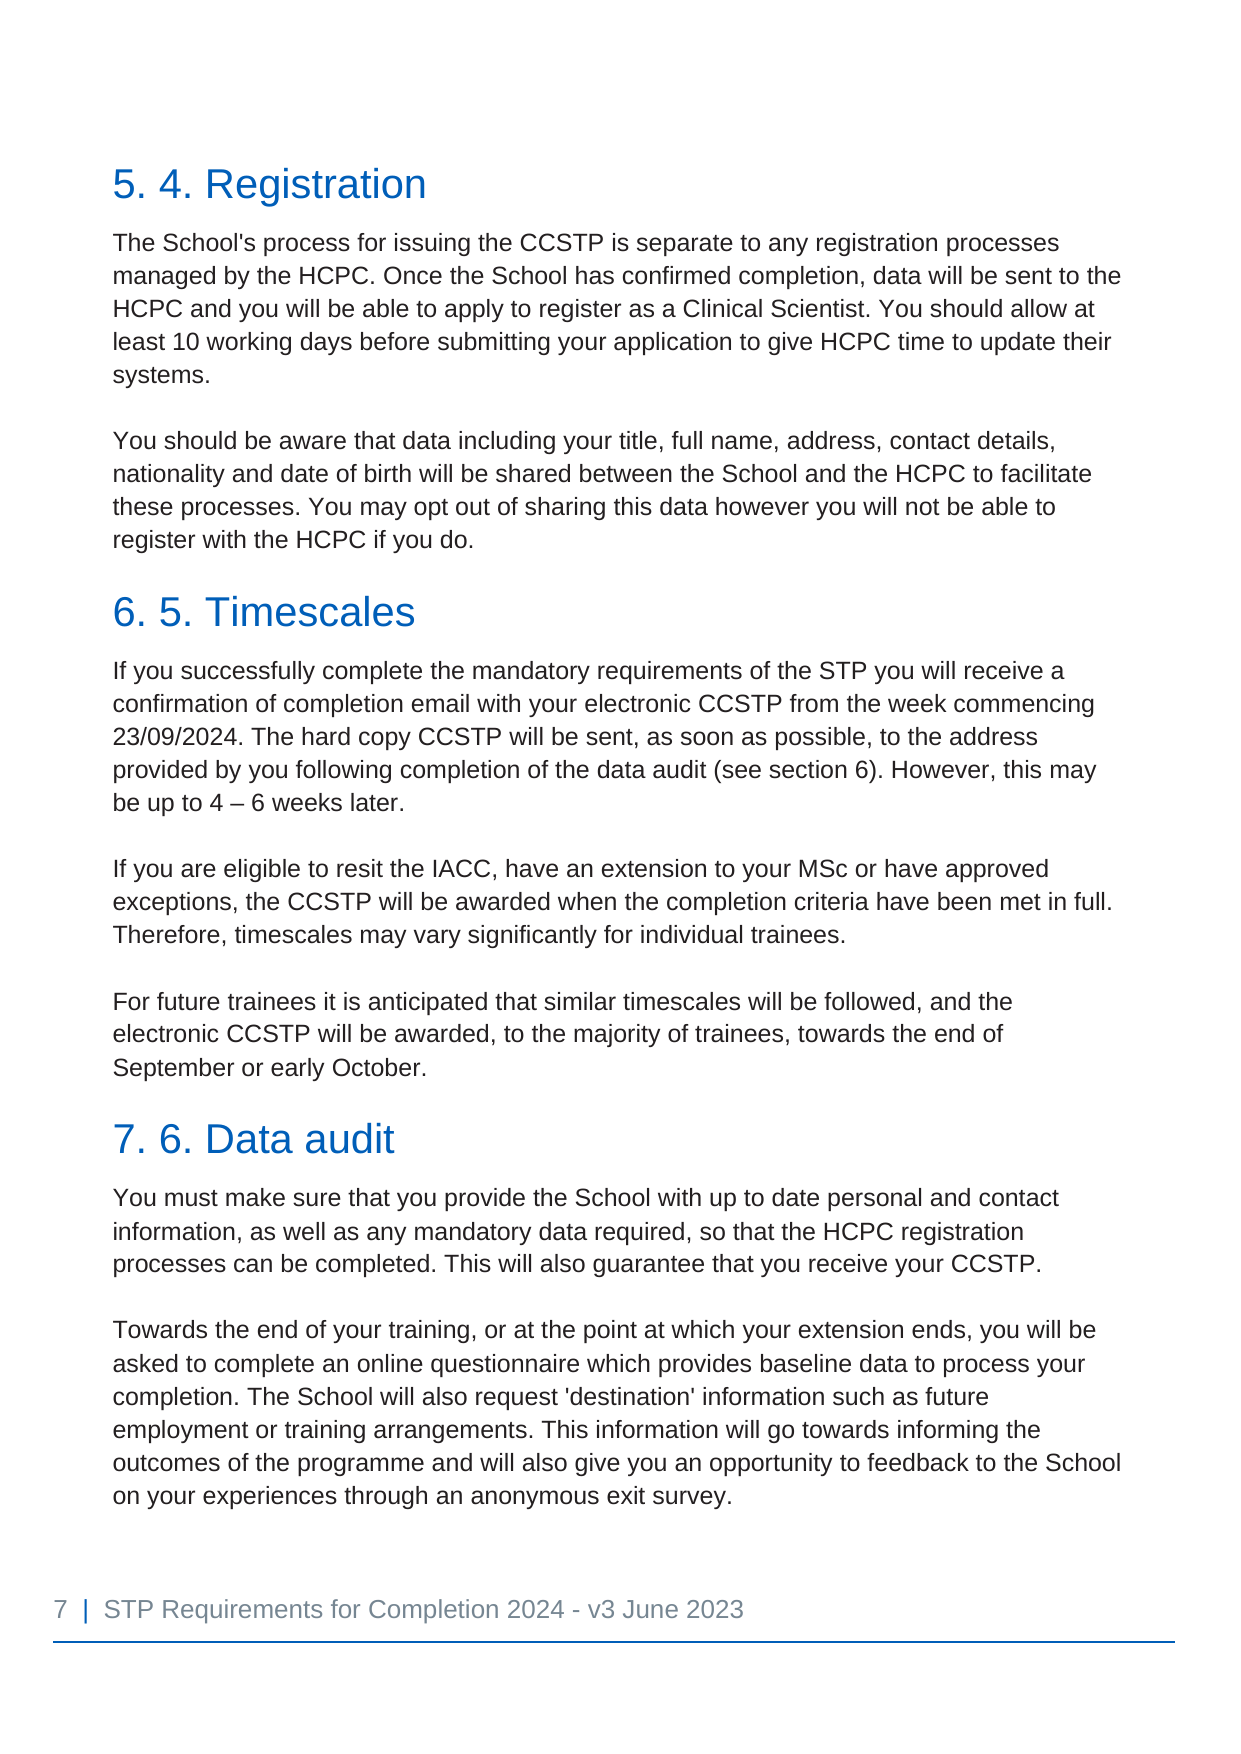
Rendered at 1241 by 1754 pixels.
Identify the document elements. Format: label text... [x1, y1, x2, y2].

subtitle 5. Timescales [112, 587, 1128, 635]
text If you are eligible to resit the IACC, have an extension to your MSc or have approved exceptions, the CCSTP will be awarded when the completion criteria have been met in full. Therefore, timescales may vary significantly for individual trainees. [112, 854, 1128, 949]
text The School's process for issuing the CCSTP is separate to any registration processes managed by the HCPC. Once the School has confirmed completion, data will be sent to the HCPC and you will be able to apply to register as a Clinical Scientist. You should allow at least 10 working days before submitting your application to give HCPC time to update their systems. [112, 228, 1128, 389]
subtitle 6. Data audit [112, 1115, 1128, 1163]
text For future trainees it is anticipated that similar timescales will be followed, and the electronic CCSTP will be awarded, to the majority of trainees, towards the end of September or early October. [112, 986, 1128, 1081]
text If you successfully complete the mandatory requirements of the STP you will receive a confirmation of completion email with your electronic CCSTP from the week commencing 23/09/2024. The hard copy CCSTP will be sent, as soon as possible, to the address provided by you following completion of the data audit (see section 6). However, this may be up to 4 – 6 weeks later. [112, 656, 1128, 817]
text You must make sure that you provide the School with up to date personal and contact information, as well as any mandatory data required, so that the HCPC registration processes can be completed. This will also guarantee that you receive your CCSTP. [112, 1183, 1128, 1278]
text You should be aware that data including your title, full name, address, contact details, nationality and date of birth will be shared between the School and the HCPC to facilitate these processes. You may opt out of sharing this data however you will not be able to register with the HCPC if you do. [112, 426, 1128, 554]
text Towards the end of your training, or at the point at which your extension ends, you will be asked to complete an online questionnaire which provides baseline data to process your completion. The School will also request 'destination' information such as future employment or training arrangements. This information will go towards informing the outcomes of the programme and will also give you an opportunity to feedback to the School on your experiences through an anonymous exit survey. [112, 1316, 1128, 1509]
subtitle 4. Registration [112, 159, 1128, 207]
